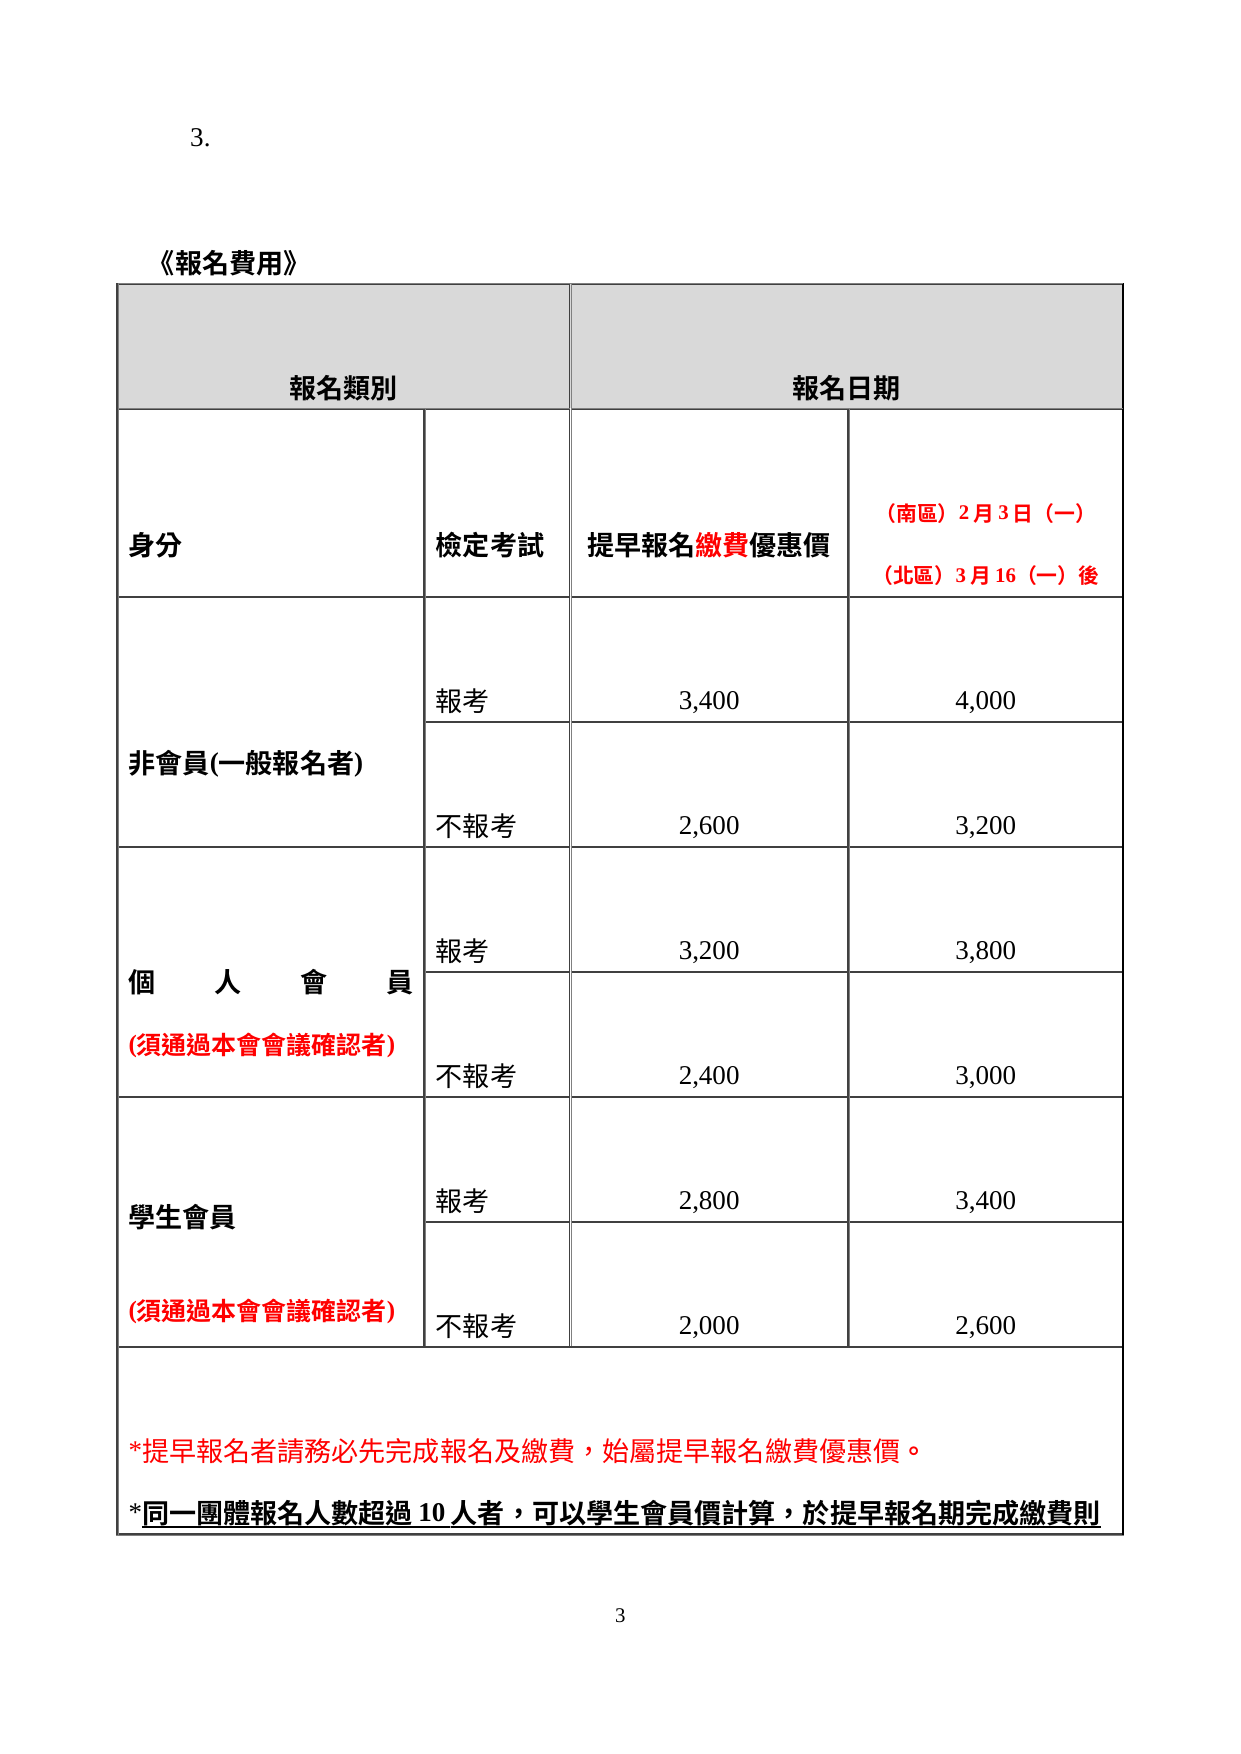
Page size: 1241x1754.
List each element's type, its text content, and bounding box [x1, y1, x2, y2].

table_cell 2,600 [572, 723, 847, 846]
table_header 報名日期 [572, 285, 1122, 408]
table_cell 報考 [426, 1098, 569, 1221]
table_cell 2,600 [850, 1223, 1122, 1346]
table_cell 檢定考試 [426, 410, 569, 596]
table_cell 3,400 [850, 1098, 1122, 1221]
text 《報名費用》 [148, 221, 1092, 283]
table_cell 3,000 [850, 973, 1122, 1096]
table_cell 不報考 [426, 973, 569, 1096]
table_cell 2,400 [572, 973, 847, 1096]
table_header 報名類別 [119, 285, 569, 408]
table_cell （南區）2月3日（一） （北區）3月16（一）後 [850, 410, 1122, 596]
table_cell 3,200 [850, 723, 1122, 846]
table_cell 2,000 [572, 1223, 847, 1346]
table_cell 3,200 [572, 848, 847, 971]
table_cell 4,000 [850, 598, 1122, 721]
table_cell 學生會員 (須通過本會會議確認者) [119, 1098, 423, 1346]
table_cell *提早報名者請務必先完成報名及繳費，始屬提早報名繳費優惠價。 *同一團體報名人數超過10人者，可以學生會員價計算，於提早報名期完成繳費則 [119, 1348, 1122, 1533]
table_cell 非會員(一般報名者) [119, 598, 423, 846]
table_cell 2,800 [572, 1098, 847, 1221]
table_cell 報考 [426, 848, 569, 971]
table_cell 報考 [426, 598, 569, 721]
table_cell 3,800 [850, 848, 1122, 971]
table_cell 個人會員 (須通過本會會議確認者) [119, 848, 423, 1096]
table_cell 3,400 [572, 598, 847, 721]
table_cell 不報考 [426, 1223, 569, 1346]
table_cell 不報考 [426, 723, 569, 846]
table_cell 提早報名繳費優惠價 [572, 410, 847, 596]
table_cell 身分 [119, 410, 423, 596]
